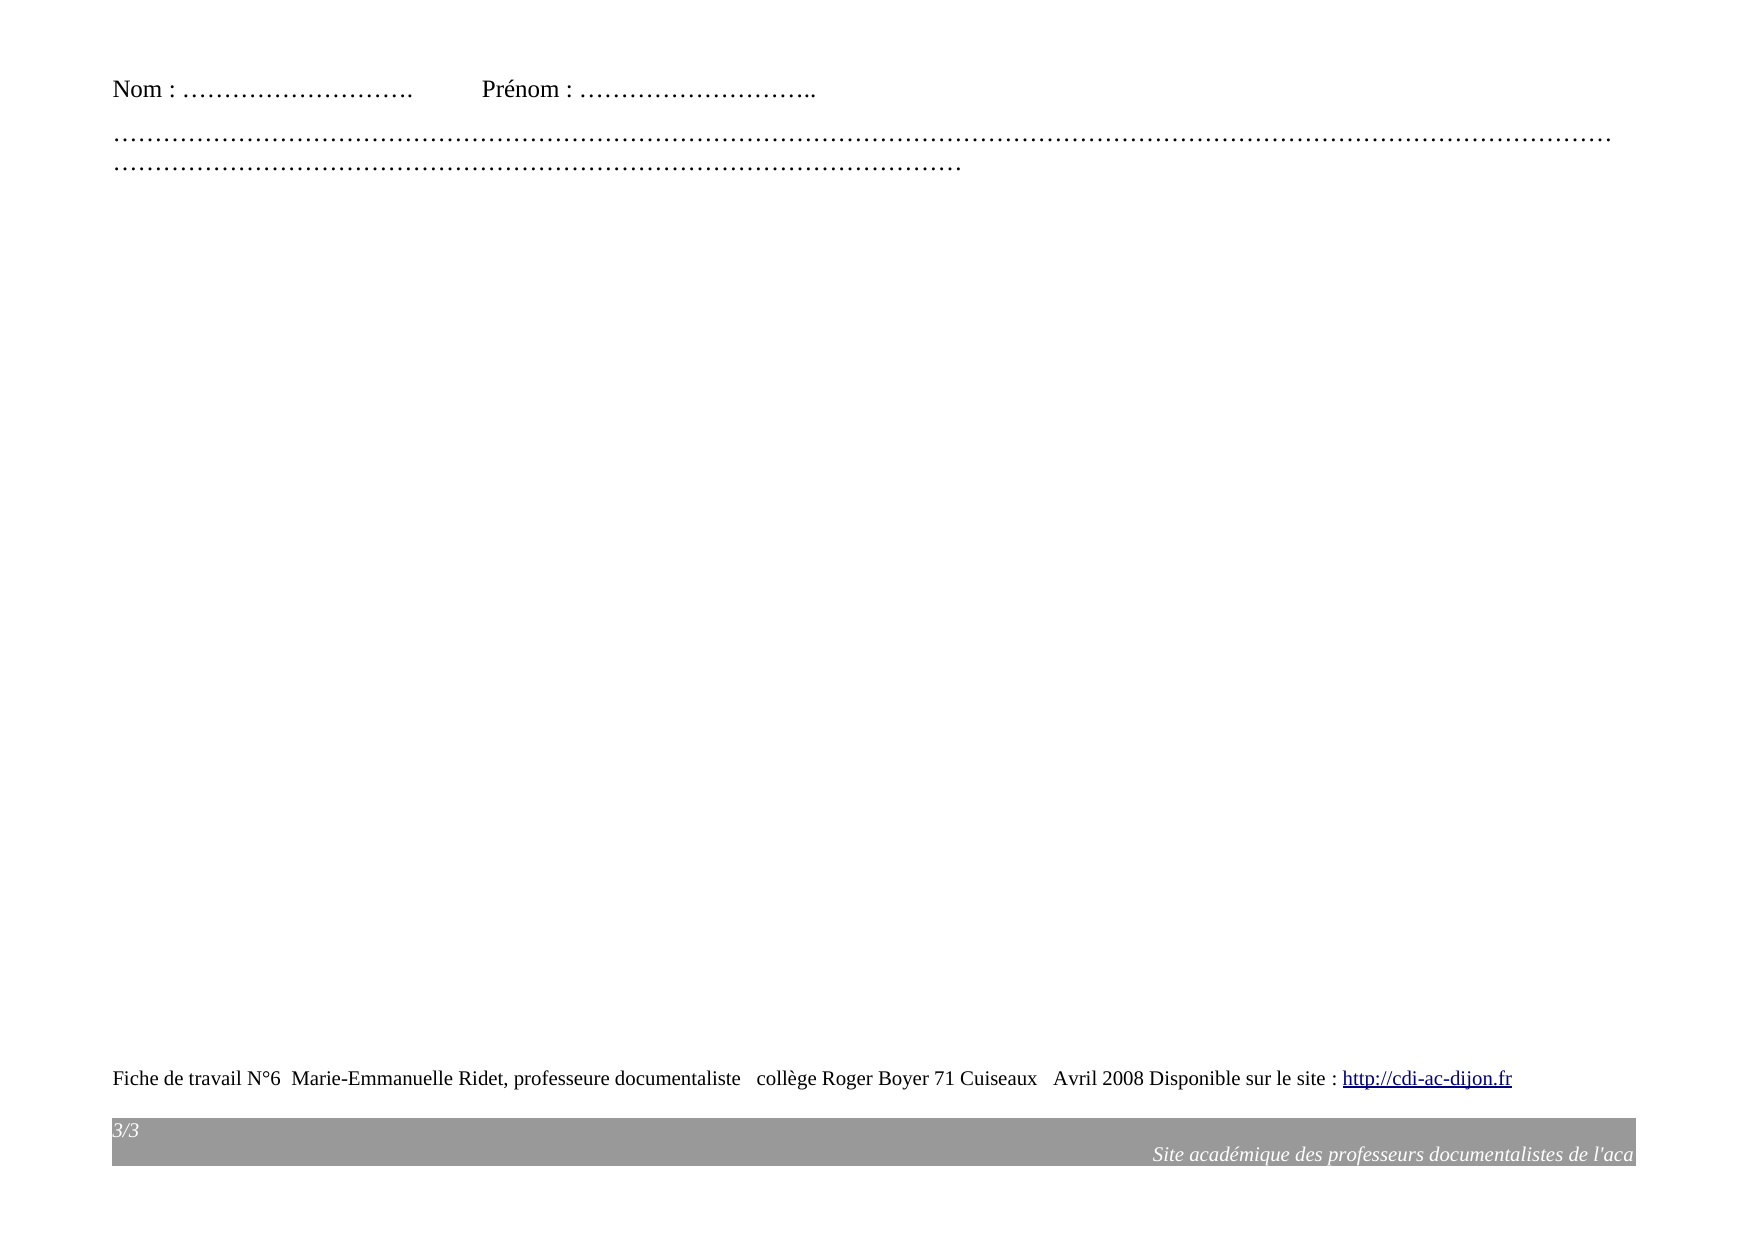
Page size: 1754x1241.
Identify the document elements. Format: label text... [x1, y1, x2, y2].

text ………………………………………………………………………………………………………………………………………………………………………………………………………………………………………………………… [112, 118, 1636, 176]
